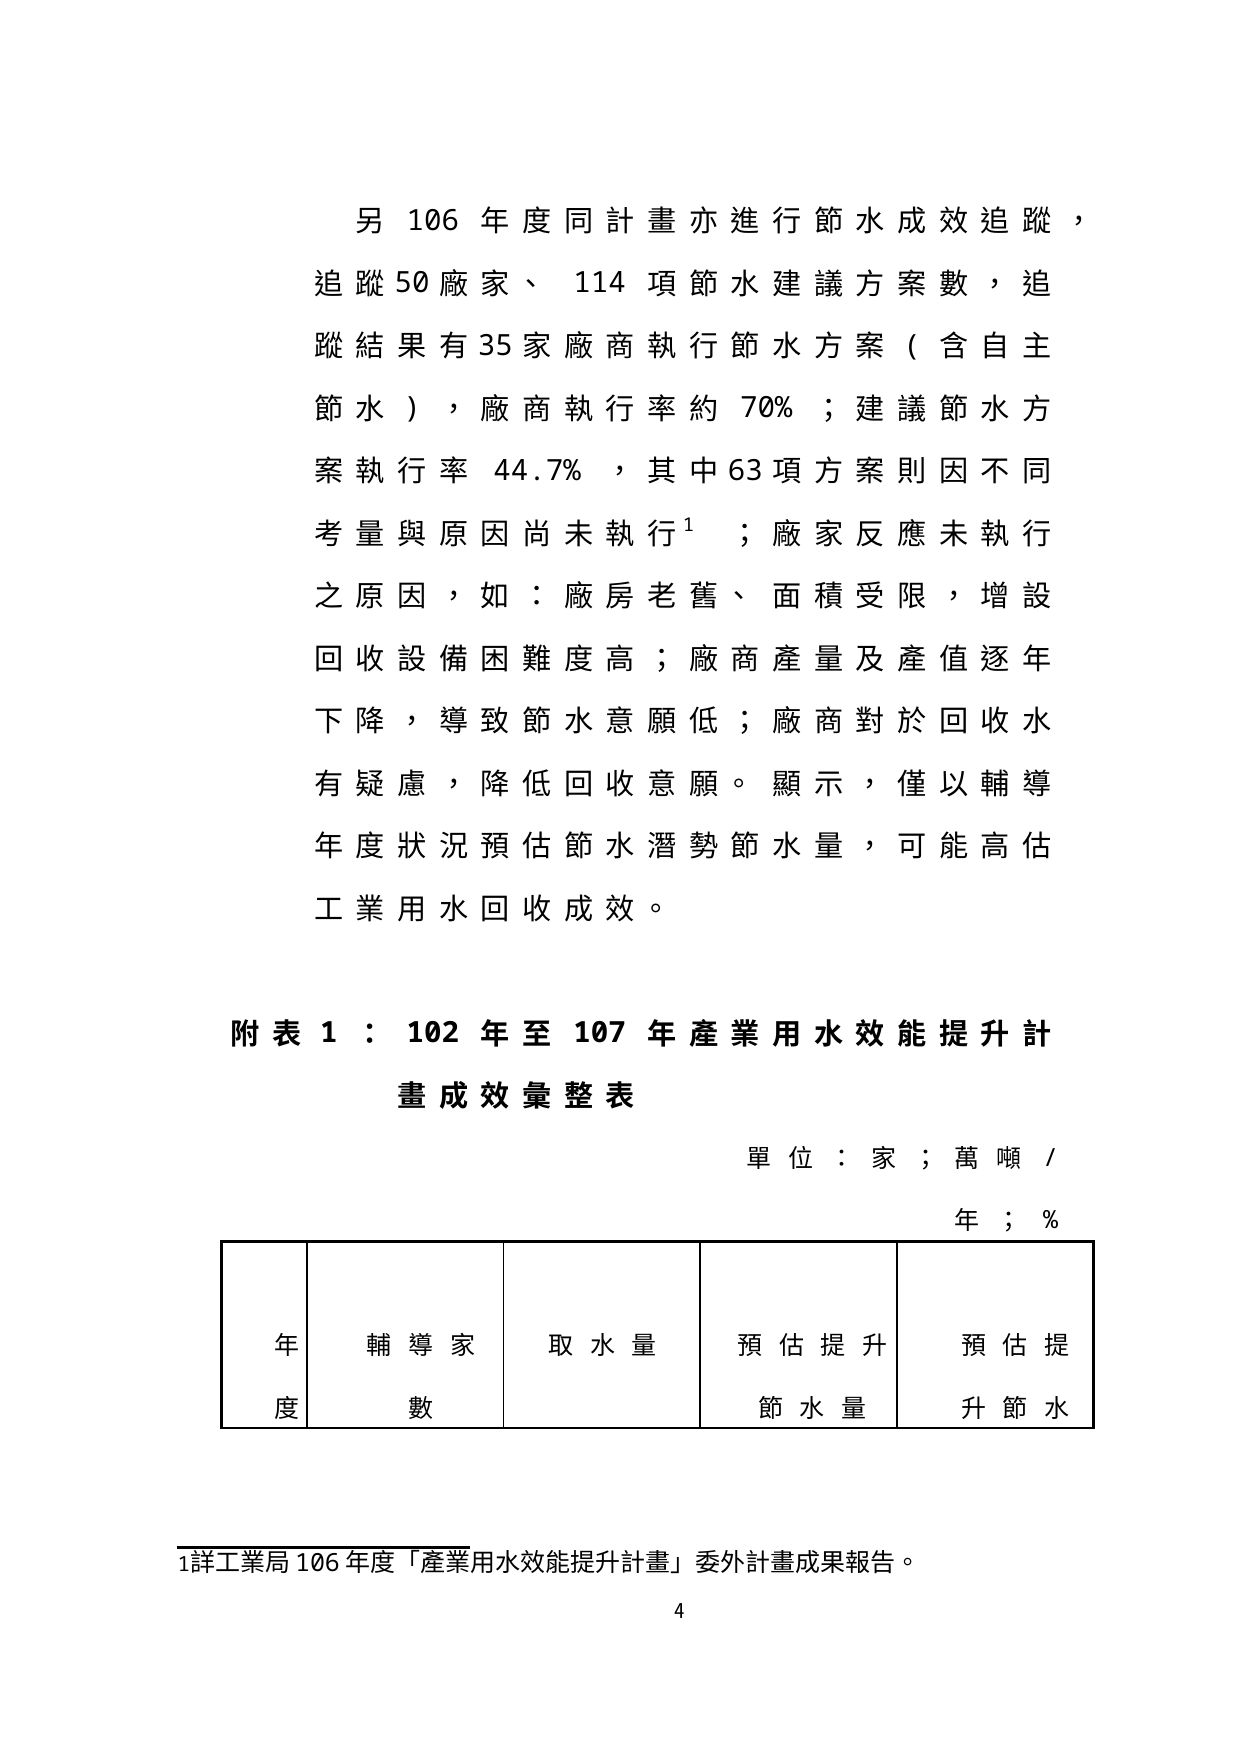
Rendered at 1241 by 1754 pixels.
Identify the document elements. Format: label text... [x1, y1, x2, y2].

table_header 年度 [223, 1243, 306, 1427]
text 另106年度同計畫亦進行節水成效追蹤，追蹤50廠家、114項節水建議方案數，追蹤結果有35家廠商執行節水方案(含自主節水)，廠商執行率約70%；建議節水方案執行率44.7%，其中63項方案則因不同考量與原因尚未執行；廠家反應未執行之原因，如：廠房老舊、面積受限，增設回收設備困難度高；廠商產量及產值逐年下降，導致節水意願低；廠商對於回收水有疑慮，降低回收意願。顯示，僅以輔導年度狀況預估節水潛勢節水量，可能高估工業用水回收成效。 [271, 177, 1058, 927]
table_header 預估提升節水量 [701, 1243, 896, 1427]
text 單位：家；萬噸/年；% [183, 1115, 1071, 1240]
text 附表1：102年至107年產業用水效能提升計畫成效彙整表 [210, 990, 1071, 1115]
table_header 取水量 [504, 1243, 699, 1427]
text 詳工業局106年度「產業用水效能提升計畫」委外計畫成果報告。 [177, 1548, 1063, 1577]
table_header 輔導家數 [308, 1243, 503, 1427]
table_header 預估提升節水 [898, 1243, 1092, 1427]
